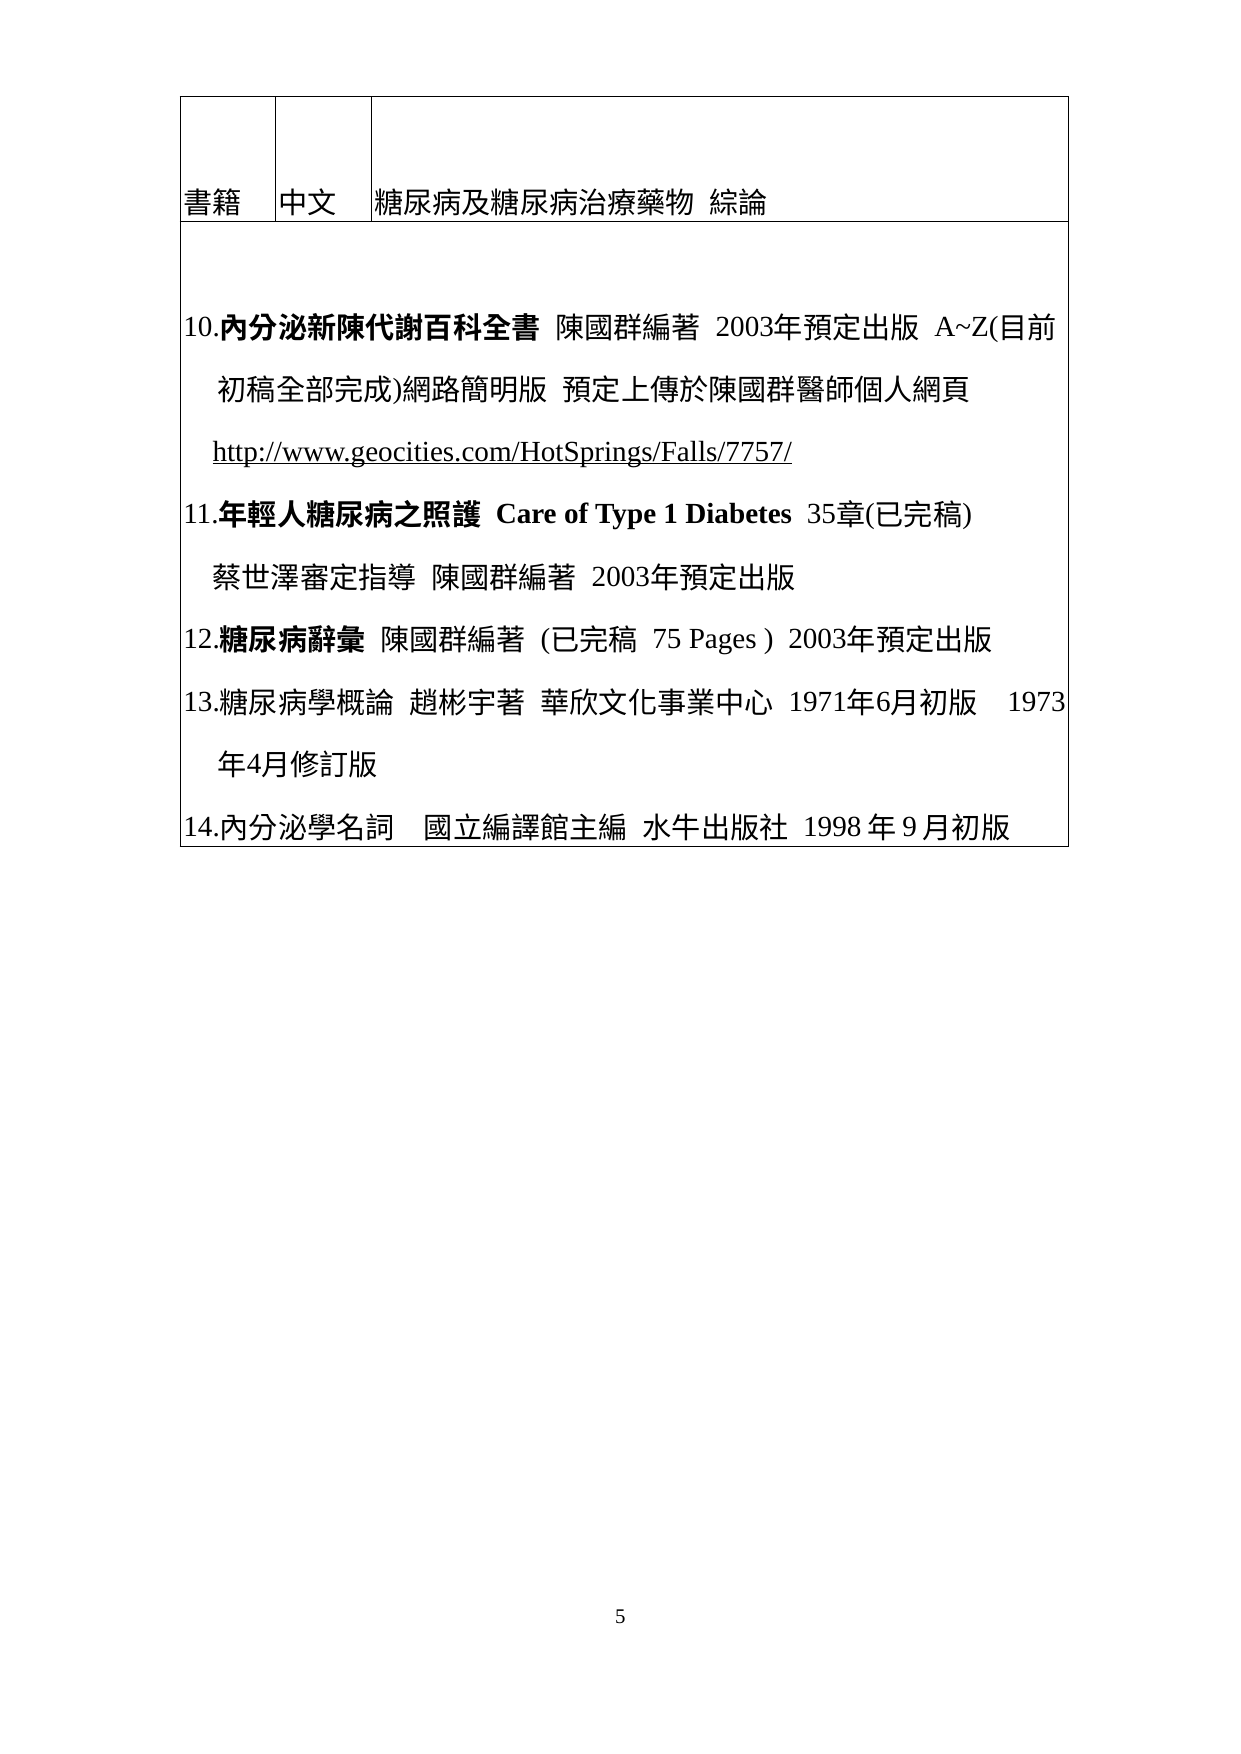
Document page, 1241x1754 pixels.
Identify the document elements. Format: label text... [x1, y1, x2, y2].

table_header 糖尿病及糖尿病治療藥物 綜論 [372, 97, 1068, 221]
table_header 中文 [276, 97, 371, 221]
table_header 書籍 [181, 97, 275, 221]
table_cell 10.內分泌新陳代謝百科全書 陳國群編著 2003年預定出版 A~Z(目前初稿全部完成)網路簡明版 預定上傳於陳國群醫師個人網頁 http://www.geocities.com/HotSprings/Falls/7757/ 11.年輕人糖尿病之照護 Care of Type 1 Diabetes 35章(已完稿) 蔡世澤審定指導 陳國群編著 2003年預定出版 12.糖尿病辭彙 陳國群編著 (已完稿 75 Pages ) 2003年預定出版 13.糖尿病學概論 趙彬宇著 華欣文化事業中心 1971年6月初版 1973年4月修訂版 14.內分泌學名詞 國立編譯館主編 水牛出版社 1998年9月初版 [181, 222, 1068, 846]
